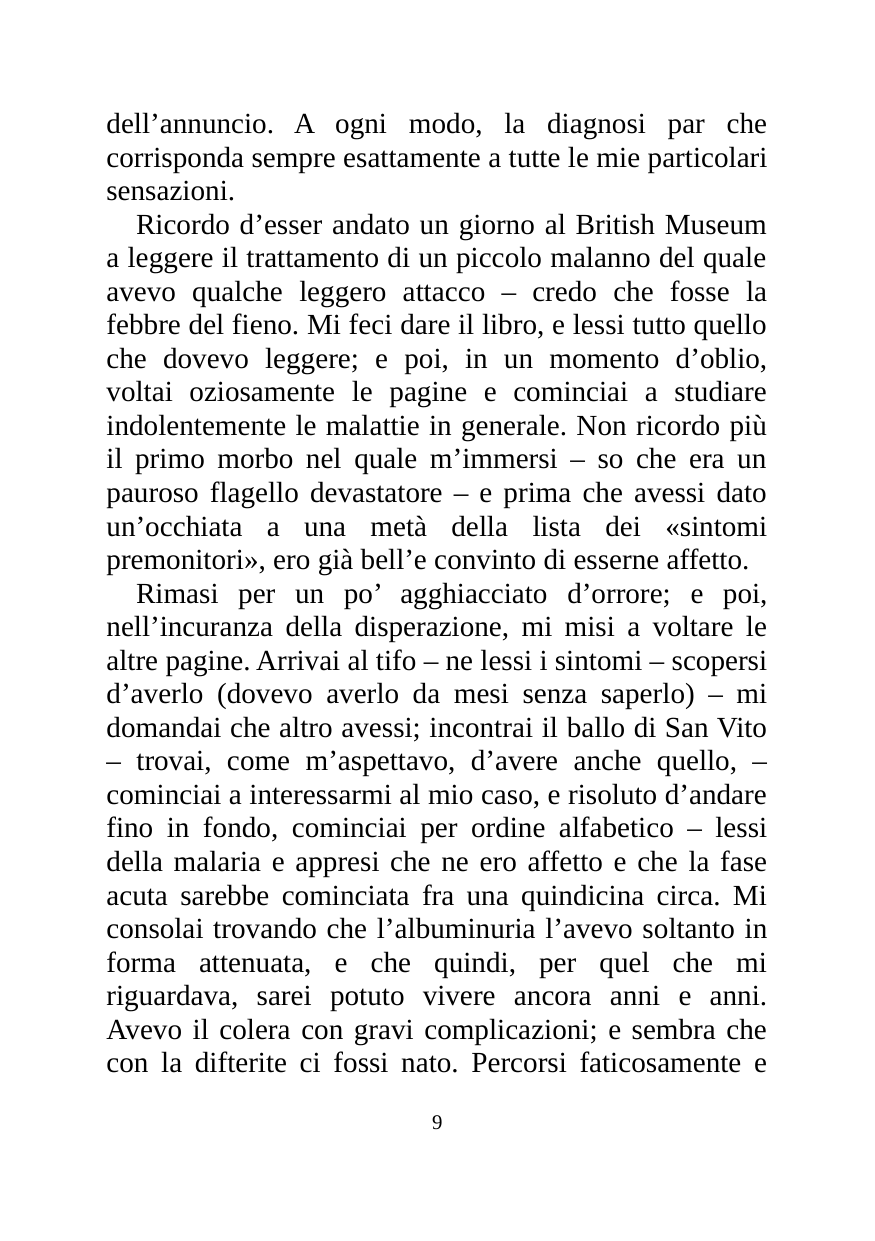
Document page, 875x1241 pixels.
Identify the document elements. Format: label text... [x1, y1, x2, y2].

text dell’annuncio. A ogni modo, la diagnosi par che corrisponda sempre esattamente a tutte le mie particolari sensazioni. [106, 106, 768, 207]
text Ricordo d’esser andato un giorno al British Museum a leggere il trattamento di un piccolo malanno del quale avevo qualche leggero attacco – credo che fosse la febbre del fieno. Mi feci dare il libro, e lessi tutto quello che dovevo leggere; e poi, in un momento d’oblio, voltai oziosamente le pagine e cominciai a studiare indolentemente le malattie in generale. Non ricordo più il primo morbo nel quale m’immersi – so che era un pauroso flagello devastatore – e prima che avessi dato un’occhiata a una metà della lista dei «sintomi premonitori», ero già bell’e convinto di esserne affetto. [106, 207, 768, 576]
text Rimasi per un po’ agghiacciato d’orrore; e poi, nell’incuranza della disperazione, mi misi a voltare le altre pagine. Arrivai al tifo – ne lessi i sintomi – scopersi d’averlo (dovevo averlo da mesi senza saperlo) – mi domandai che altro avessi; incontrai il ballo di San Vito – trovai, come m’aspettavo, d’avere anche quello, – cominciai a interessarmi al mio caso, e risoluto d’andare fino in fondo, cominciai per ordine alfabetico – lessi della malaria e appresi che ne ero affetto e che la fase acuta sarebbe cominciata fra una quindicina circa. Mi consolai trovando che l’albuminuria l’avevo soltanto in forma attenuata, e che quindi, per quel che mi riguardava, sarei potuto vivere ancora anni e anni. Avevo il colera con gravi complicazioni; e sembra che con la difterite ci fossi nato. Percorsi faticosamente e [106, 576, 768, 1079]
